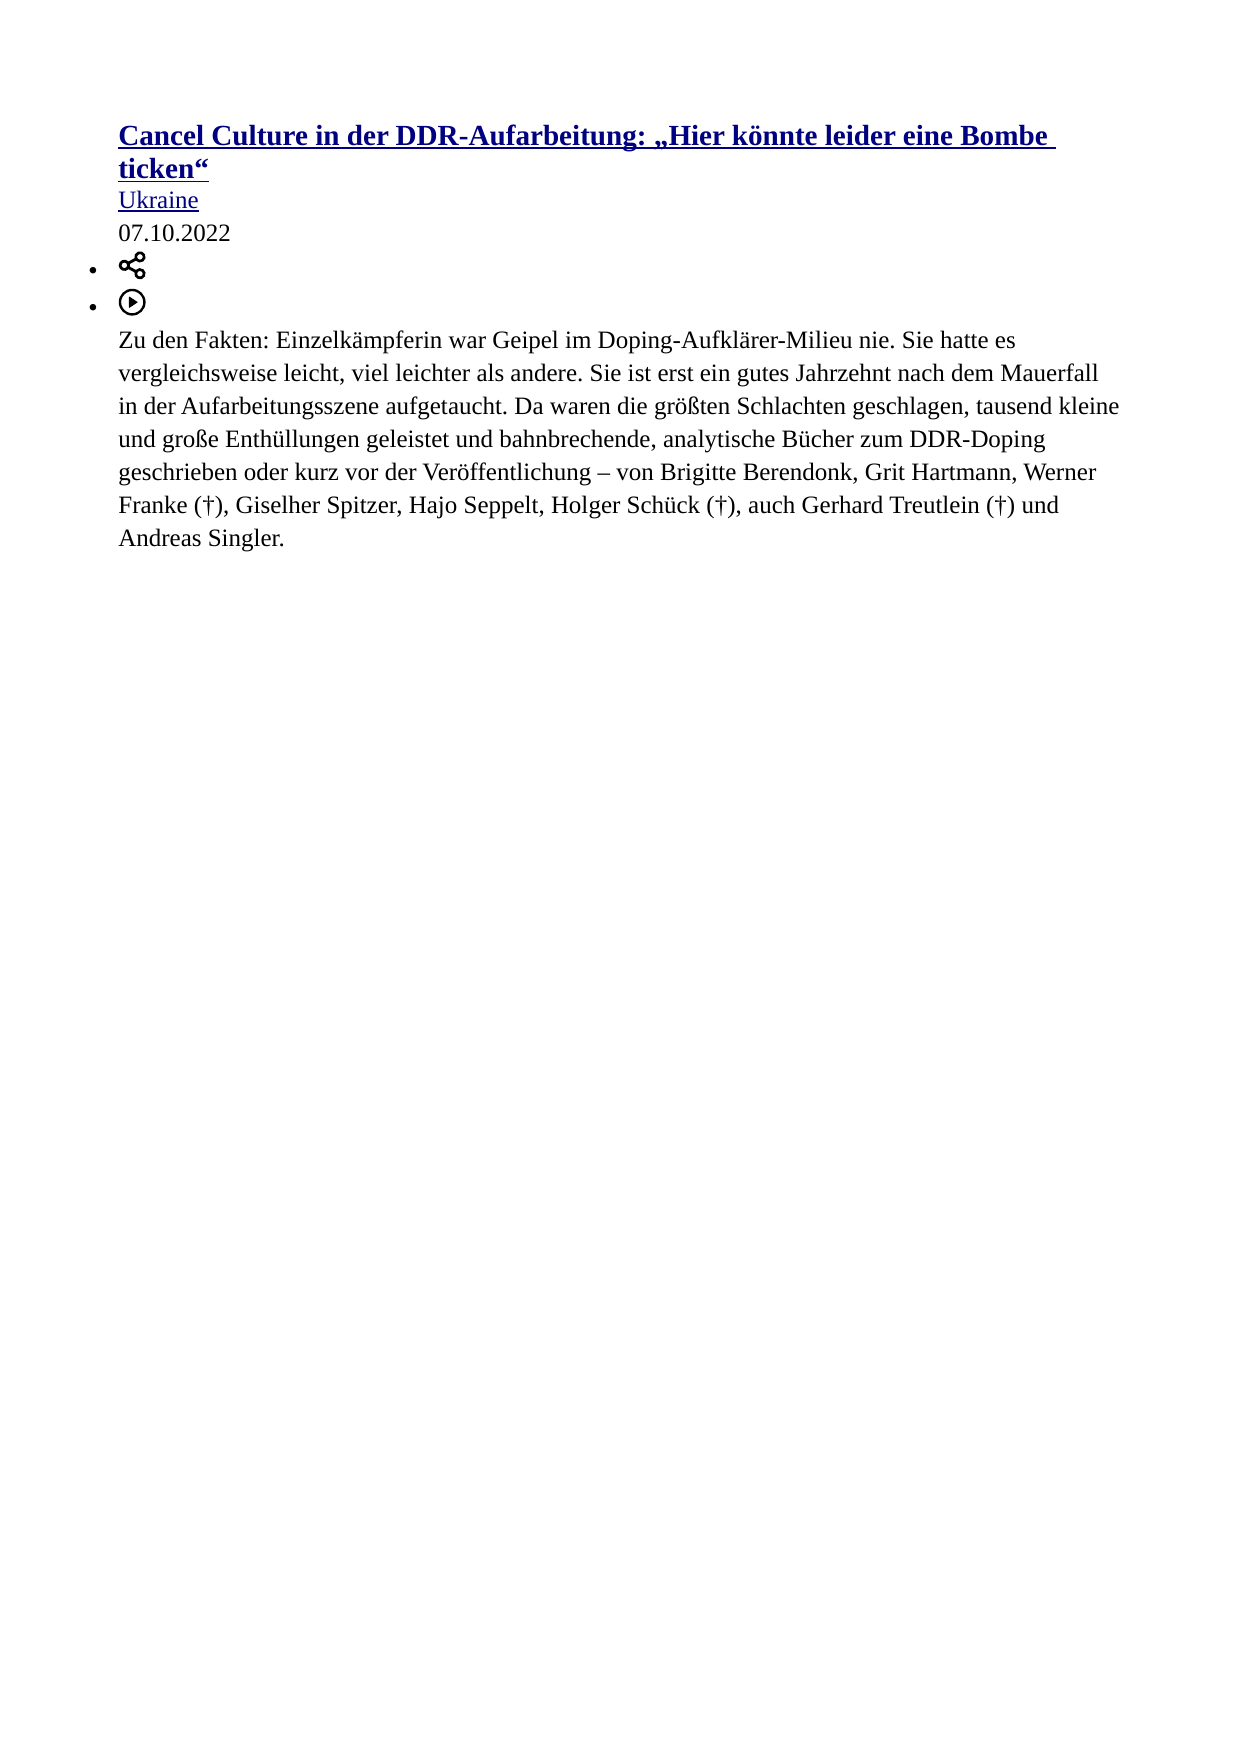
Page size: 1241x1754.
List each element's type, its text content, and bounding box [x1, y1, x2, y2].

text 07.10.2022 [118, 218, 1122, 247]
text Zu den Fakten: Einzelkämpferin war Geipel im Doping-Aufklärer-Milieu nie. Sie hatte es vergleichsweise leicht, viel leichter als andere. Sie ist erst ein gutes Jahrzehnt nach dem Mauerfall in der Aufarbeitungsszene aufgetaucht. Da waren die größten Schlachten geschlagen, tausend kleine und große Enthüllungen geleistet und bahnbrechende, analytische Bücher zum DDR-Doping geschrieben oder kurz vor der Veröffentlichung – von Brigitte Berendonk, Grit Hartmann, Werner Franke (†), Giselher Spitzer, Hajo Seppelt, Holger Schück (†), auch Gerhard Treutlein (†) und Andreas Singler. [118, 325, 1122, 552]
text Ukraine [118, 185, 1122, 214]
subtitle Cancel Culture in der DDR-Aufarbeitung: „Hier könnte leider eine Bombe ticken“ [118, 118, 1122, 185]
